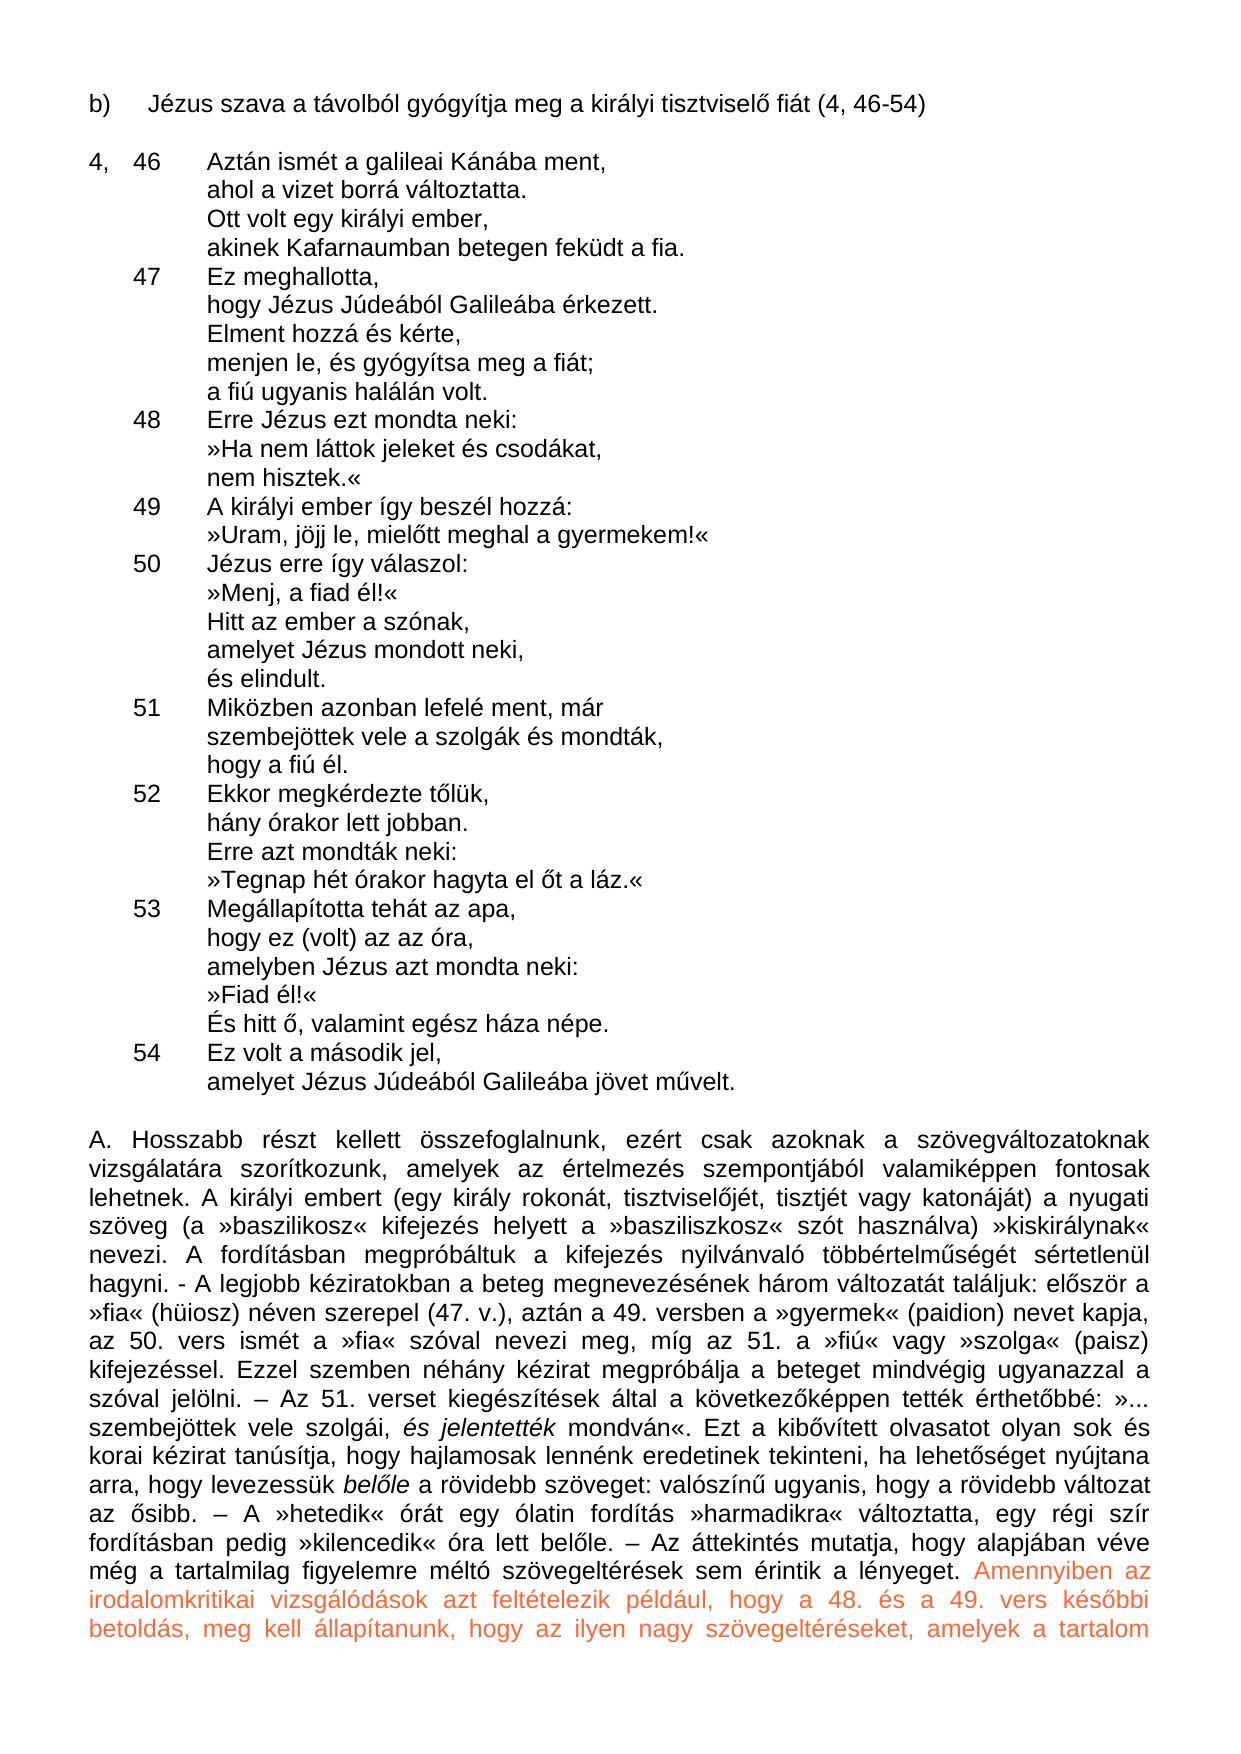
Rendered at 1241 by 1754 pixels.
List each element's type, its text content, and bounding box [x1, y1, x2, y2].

text 47 Ez meghallotta, hogy Jézus Júdeából Galileába érkezett. Elment hozzá és kérte, menjen le, és gyógyítsa meg a fiát; a fiú ugyanis halálán volt. [133, 262, 1152, 406]
text 4, 46 Aztán ismét a galileai Kánába ment, ahol a vizet borrá változtatta. Ott volt egy királyi ember, akinek Kafarnaumban betegen feküdt a fia. [88, 147, 1152, 262]
text 50 Jézus erre így válaszol: »Menj, a fiad él!« Hitt az ember a szónak, amelyet Jézus mondott neki, és elindult. [133, 549, 1152, 693]
text 49 A királyi ember így beszél hozzá: »Uram, jöjj le, mielőtt meghal a gyermekem!« [133, 492, 1152, 549]
text A. Hosszabb részt kellett összefoglalnunk, ezért csak azoknak a szövegváltozatoknak vizsgálatára szorítkozunk, amelyek az értelmezés szempontjából valamiképpen fontosak lehetnek. A királyi embert (egy király rokonát, tisztviselőjét, tisztjét vagy katonáját) a nyugati szöveg (a »baszilikosz« kifejezés helyett a »basziliszkosz« szót használva) »kiskirálynak« nevezi. A fordításban megpróbáltuk a kifejezés nyilvánvaló többértelműségét sértetlenül hagyni. - A legjobb kéziratokban a beteg megnevezésének három változatát találjuk: először a »fia« (hüiosz) néven szerepel (47. v.), aztán a 49. versben a »gyermek« (paidion) nevet kapja, az 50. vers ismét a »fia« szóval nevezi meg, míg az 51. a »fiú« vagy »szolga« (paisz) kifejezéssel. Ezzel szemben néhány kézirat megpróbálja a beteget mindvégig ugyanazzal a szóval jelölni. ‒ Az 51. verset kiegészítések által a következőképpen tették érthetőbbé: »... szembejöttek vele szolgái, és jelentették mondván«. Ezt a kibővített olvasatot olyan sok és korai kézirat tanúsítja, hogy hajlamosak lennénk eredetinek tekinteni, ha lehetőséget nyújtana arra, hogy levezessük belőle a rövidebb szöveget: valószínű ugyanis, hogy a rövidebb változat az ősibb. ‒ A »hetedik« órát egy ólatin fordítás »harmadikra« változtatta, egy régi szír fordításban pedig »kilencedik« óra lett belőle. ‒ Az áttekintés mutatja, hogy alapjában véve még a tartalmilag figyelemre méltó szövegeltérések sem érintik a lényeget. Amennyiben az irodalomkritikai vizsgálódások azt feltételezik például, hogy a 48. és a 49. vers későbbi betoldás, meg kell állapítanunk, hogy az ilyen nagy szövegeltéréseket, amelyek a tartalom [88, 1125, 1152, 1642]
text 51 Miközben azonban lefelé ment, már szembejöttek vele a szolgák és mondták, hogy a fiú él. [133, 693, 1152, 779]
text 53 Megállapította tehát az apa, hogy ez (volt) az az óra, amelyben Jézus azt mondta neki: »Fiad él!« És hitt ő, valamint egész háza népe. [133, 894, 1152, 1038]
text 52 Ekkor megkérdezte tőlük, hány órakor lett jobban. Erre azt mondták neki: »Tegnap hét órakor hagyta el őt a láz.« [133, 779, 1152, 894]
text 54 Ez volt a második jel, amelyet Jézus Júdeából Galileába jövet művelt. [133, 1038, 1152, 1096]
text b) Jézus szava a távolból gyógyítja meg a királyi tisztviselő fiát (4, 46-54) [88, 88, 1152, 117]
text 48 Erre Jézus ezt mondta neki: »Ha nem láttok jeleket és csodákat, nem hisztek.« [133, 406, 1152, 492]
